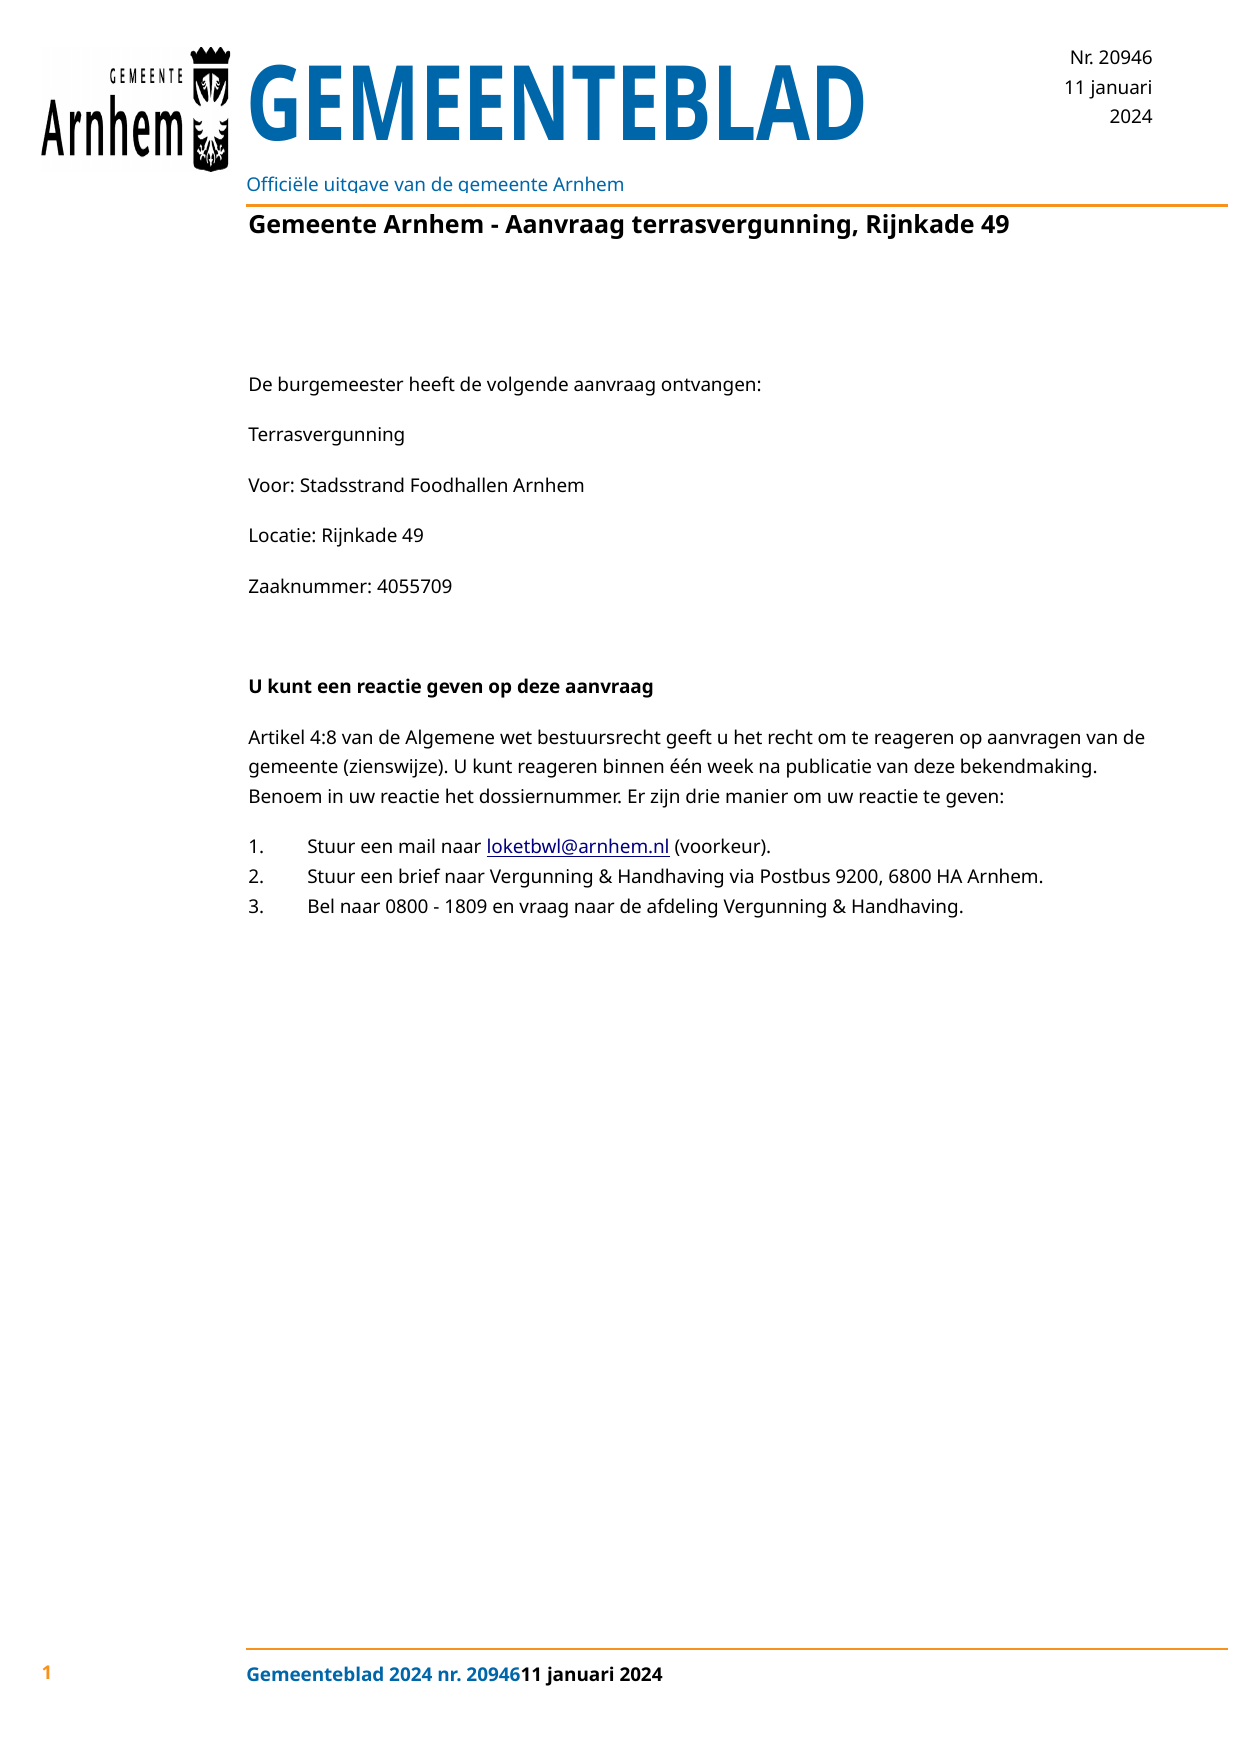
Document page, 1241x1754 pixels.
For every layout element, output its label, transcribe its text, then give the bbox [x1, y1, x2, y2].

text Zaaknummer: 4055709 [248, 573, 1152, 598]
text Artikel 4:8 van de Algemene wet bestuursrecht geeft u het recht om te reageren op aanvragen van de gemeente (zienswijze). U kunt reageren binnen één week na publicatie van deze bekendmaking. Benoem in uw reactie het dossiernummer. Er zijn drie manier om uw reactie te geven: [248, 724, 1152, 809]
text Gemeente Arnhem - Aanvraag terrasvergunning, Rijnkade 49 [248, 207, 1152, 241]
list Stuur een brief naar Vergunning & Handhaving via Postbus 9200, 6800 HA Arnhem. [248, 863, 1152, 889]
text Locatie: Rijnkade 49 [248, 522, 1152, 548]
list Bel naar 0800 - 1809 en vraag naar de afdeling Vergunning & Handhaving. [248, 893, 1152, 918]
text De burgemeester heeft de volgende aanvraag ontvangen: [248, 371, 1152, 397]
picture [41, 47, 231, 172]
list Stuur een mail naar loketbwl@arnhem.nl (voorkeur). [248, 834, 1152, 859]
text U kunt een reactie geven op deze aanvraag [248, 674, 1152, 699]
text Voor: Stadsstrand Foodhallen Arnhem [248, 472, 1152, 498]
text Terrasvergunning [248, 422, 1152, 447]
